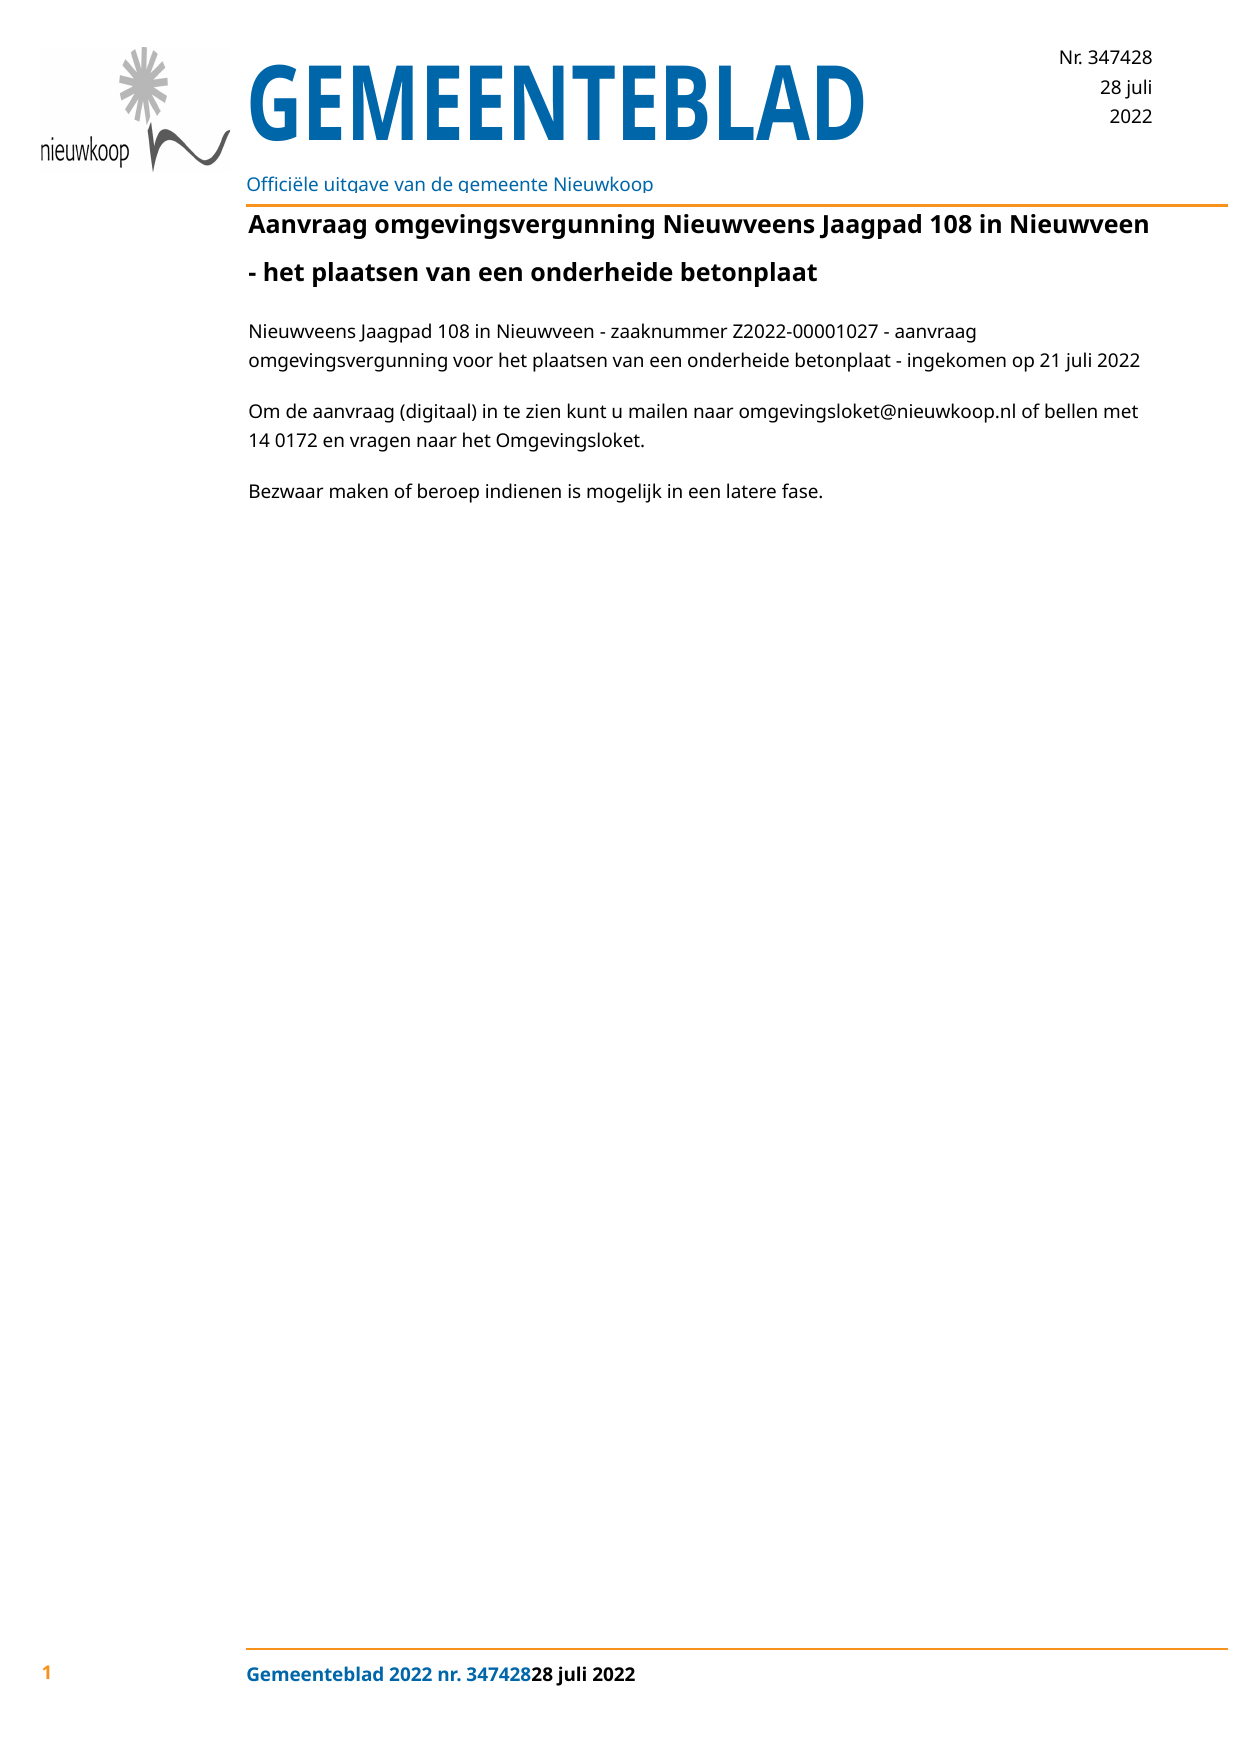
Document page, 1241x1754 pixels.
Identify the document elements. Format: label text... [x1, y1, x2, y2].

text Om de aanvraag (digitaal) in te zien kunt u mailen naar omgevingsloket@nieuwkoop.nl of bellen met 14 0172 en vragen naar het Omgevingsloket. [248, 398, 1152, 453]
text Bezwaar maken of beroep indienen is mogelijk in een latere fase. [248, 478, 1152, 504]
picture [41, 47, 231, 172]
text Nieuwveens Jaagpad 108 in Nieuwveen - zaaknummer Z2022-00001027 - aanvraag omgevingsvergunning voor het plaatsen van een onderheide betonplaat - ingekomen op 21 juli 2022 [248, 318, 1152, 373]
text Aanvraag omgevingsvergunning Nieuwveens Jaagpad 108 in Nieuwveen - het plaatsen van een onderheide betonplaat [248, 207, 1152, 288]
